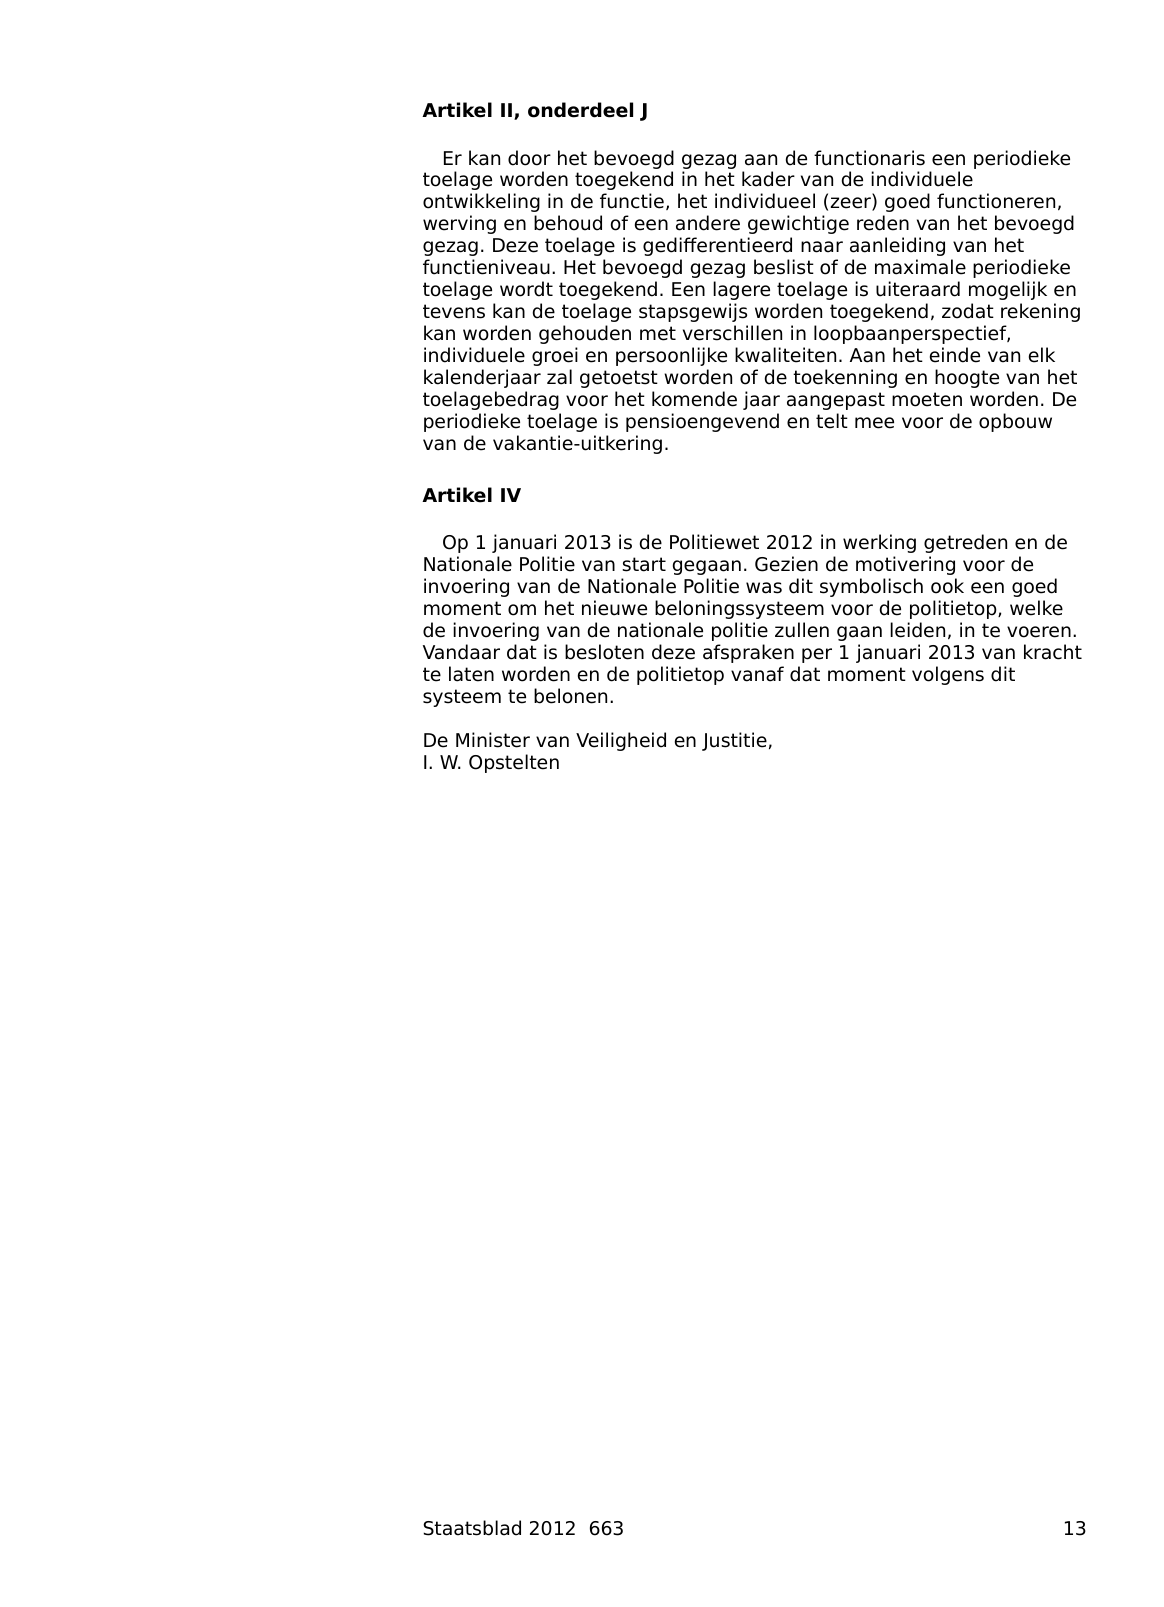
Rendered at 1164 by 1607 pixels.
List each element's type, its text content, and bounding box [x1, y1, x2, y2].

subtitle Artikel IV [422, 485, 1087, 507]
text Op 1 januari 2013 is de Politiewet 2012 in werking getreden en de Nationale Politie van start gegaan. Gezien de motivering voor de invoering van de Nationale Politie was dit symbolisch ook een goed moment om het nieuwe beloningssysteem voor de politietop, welke de invoering van de nationale politie zullen gaan leiden, in te voeren. Vandaar dat is besloten deze afspraken per 1 januari 2013 van kracht te laten worden en de politietop vanaf dat moment volgens dit systeem te belonen. [422, 532, 1087, 708]
text Er kan door het bevoegd gezag aan de functionaris een periodieke toelage worden toegekend in het kader van de individuele ontwikkeling in de functie, het individueel (zeer) goed functioneren, werving en behoud of een andere gewichtige reden van het bevoegd gezag. Deze toelage is gedifferentieerd naar aanleiding van het functieniveau. Het bevoegd gezag beslist of de maximale periodieke toelage wordt toegekend. Een lagere toelage is uiteraard mogelijk en tevens kan de toelage stapsgewijs worden toegekend, zodat rekening kan worden gehouden met verschillen in loopbaanperspectief, individuele groei en persoonlijke kwaliteiten. Aan het einde van elk kalenderjaar zal getoetst worden of de toekenning en hoogte van het toelagebedrag voor het komende jaar aangepast moeten worden. De periodieke toelage is pensioengevend en telt mee voor de opbouw van de vakantie-uitkering. [422, 147, 1087, 455]
text De Minister van Veiligheid en Justitie, I. W. Opstelten [422, 730, 1087, 774]
subtitle Artikel II, onderdeel J [422, 100, 1087, 122]
